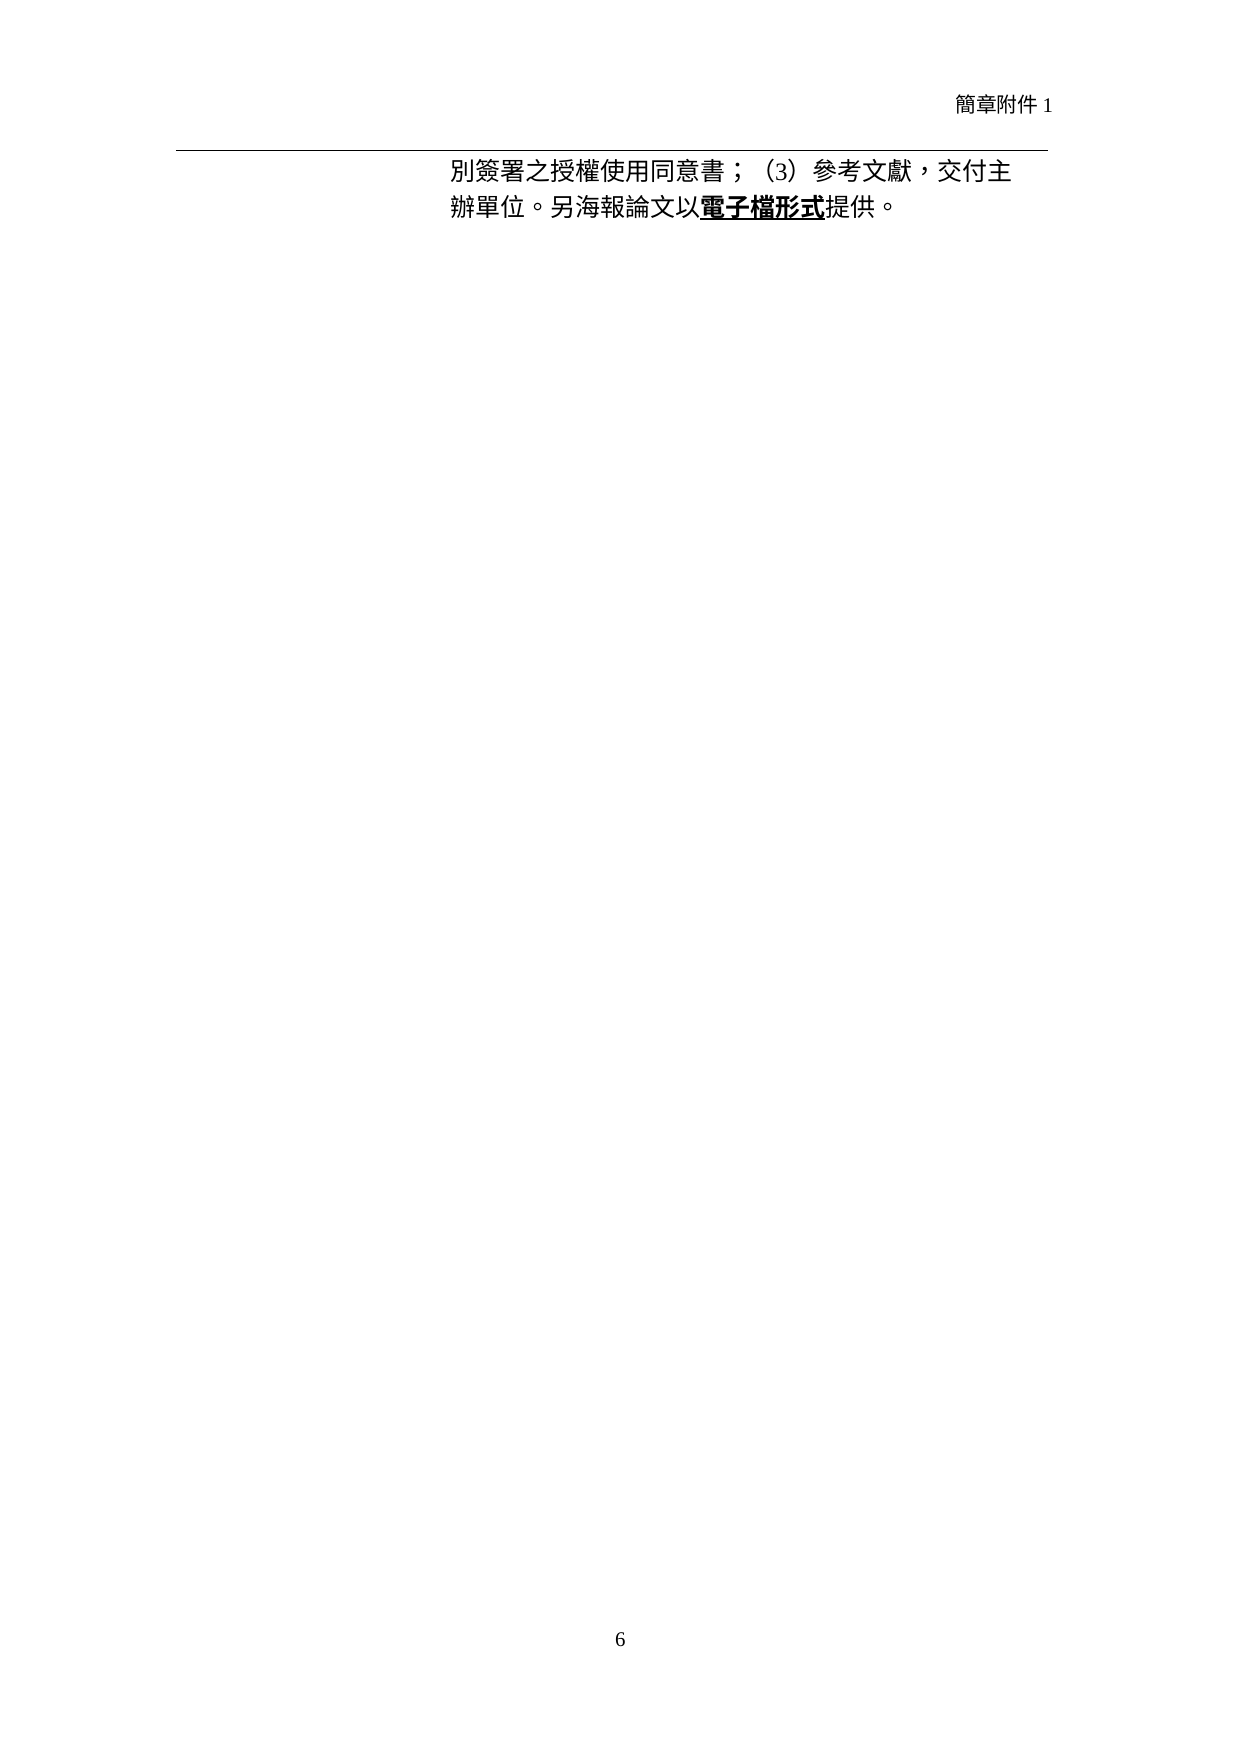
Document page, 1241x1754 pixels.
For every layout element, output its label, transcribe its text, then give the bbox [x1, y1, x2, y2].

table_cell 別簽署之授權使用同意書；（3）參考文獻，交付主辦單位。另海報論文以電子檔形式提供。 [350, 151, 1048, 223]
table_cell [176, 151, 350, 223]
